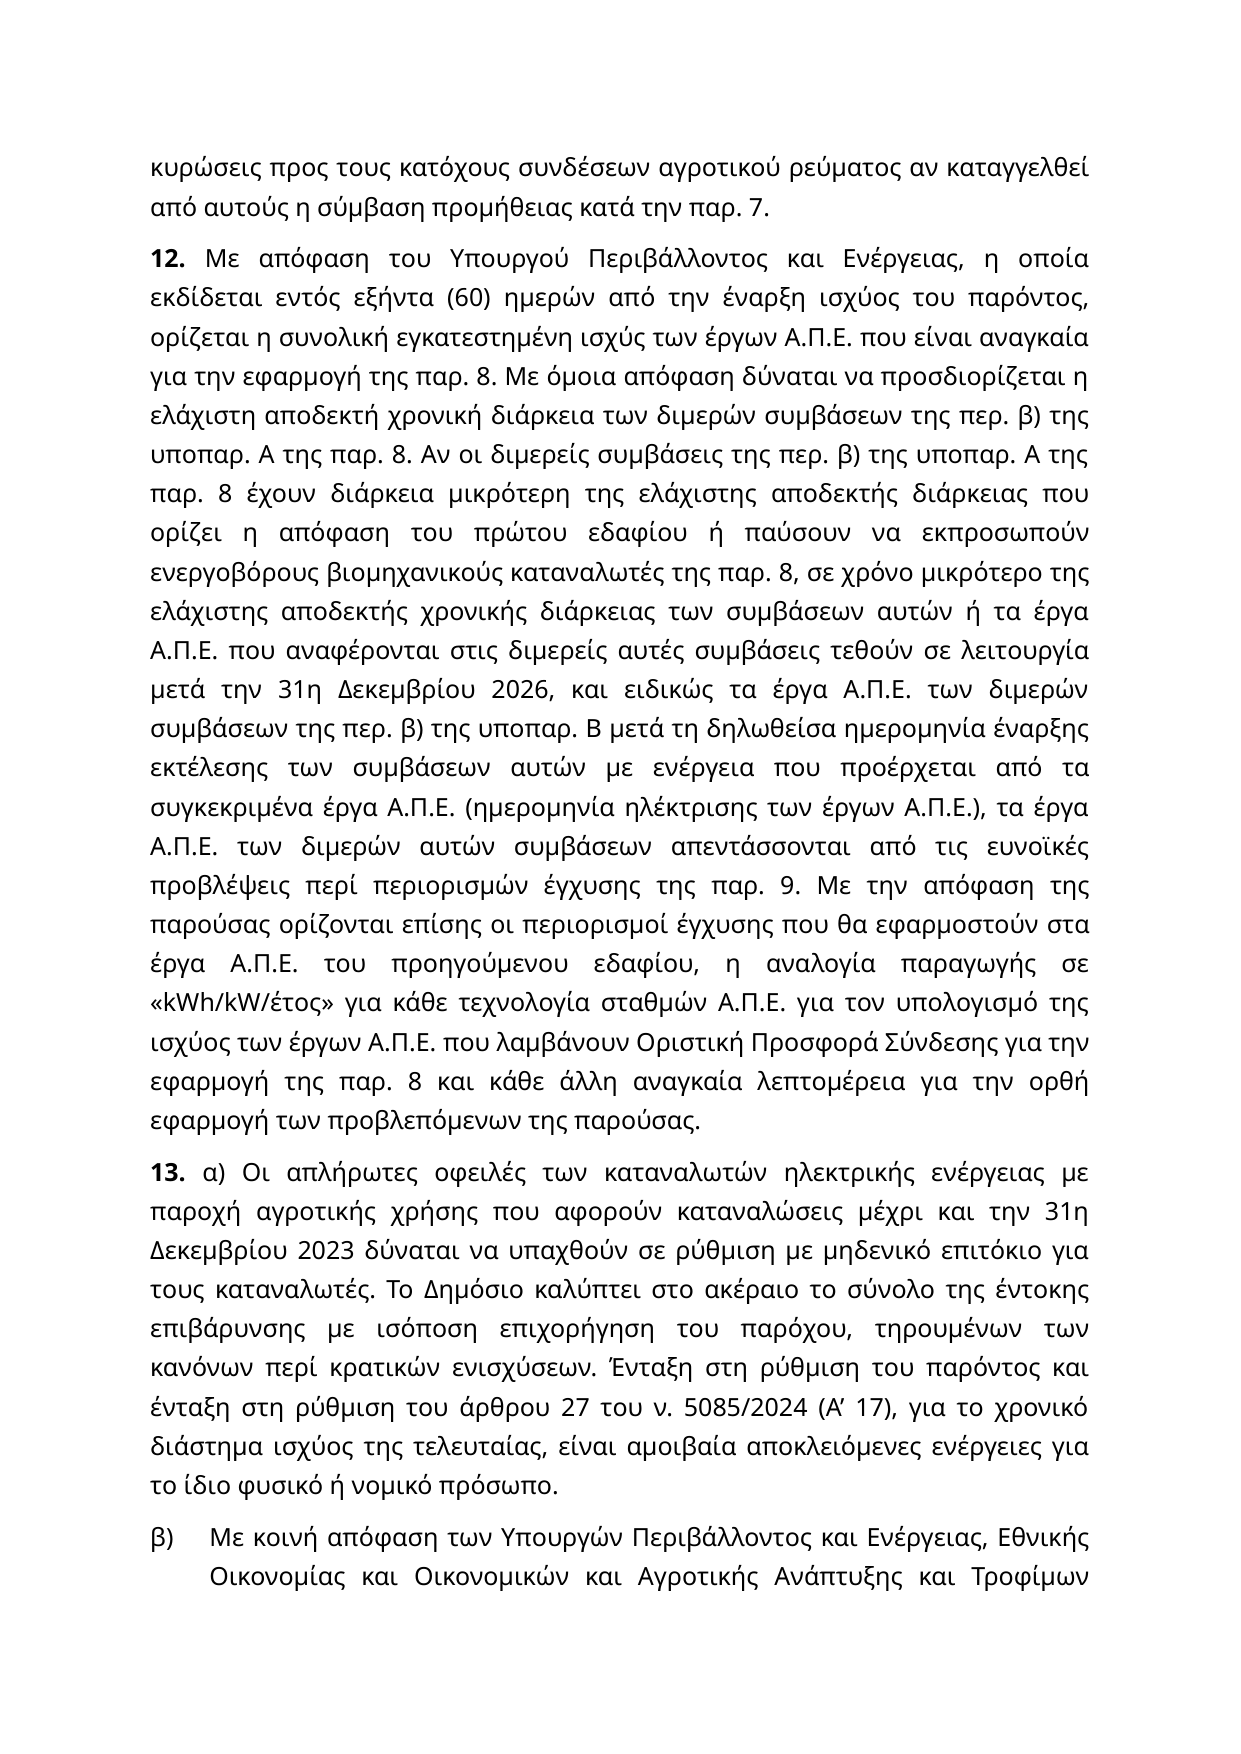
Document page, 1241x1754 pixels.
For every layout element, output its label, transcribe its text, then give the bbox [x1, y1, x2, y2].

list β) Με κοινή απόφαση των Υπουργών Περιβάλλοντος και Ενέργειας, Εθνικής Οικονομίας και Οικονομικών και Αγροτικής Ανάπτυξης και Τροφίμων [150, 1519, 1090, 1592]
text κυρώσεις προς τους κατόχους συνδέσεων αγροτικού ρεύματος αν καταγγελθεί από αυτούς η σύμβαση προμήθειας κατά την παρ. 7. [150, 150, 1090, 223]
text 12. Με απόφαση του Υπουργού Περιβάλλοντος και Ενέργειας, η οποία εκδίδεται εντός εξήντα (60) ημερών από την έναρξη ισχύος του παρόντος, ορίζεται η συνολική εγκατεστημένη ισχύς των έργων Α.Π.Ε. που είναι αναγκαία για την εφαρμογή της παρ. 8. Με όμοια απόφαση δύναται να προσδιορίζεται η ελάχιστη αποδεκτή χρονική διάρκεια των διμερών συμβάσεων της περ. β) της υποπαρ. Α της παρ. 8. Αν οι διμερείς συμβάσεις της περ. β) της υποπαρ. Α της παρ. 8 έχουν διάρκεια μικρότερη της ελάχιστης αποδεκτής διάρκειας που ορίζει η απόφαση του πρώτου εδαφίου ή παύσουν να εκπροσωπούν ενεργοβόρους βιομηχανικούς καταναλωτές της παρ. 8, σε χρόνο μικρότερο της ελάχιστης αποδεκτής χρονικής διάρκειας των συμβάσεων αυτών ή τα έργα Α.Π.Ε. που αναφέρονται στις διμερείς αυτές συμβάσεις τεθούν σε λειτουργία μετά την 31η Δεκεμβρίου 2026, και ειδικώς τα έργα Α.Π.Ε. των διμερών συμβάσεων της περ. β) της υποπαρ. Β μετά τη δηλωθείσα ημερομηνία έναρξης εκτέλεσης των συμβάσεων αυτών με ενέργεια που προέρχεται από τα συγκεκριμένα έργα Α.Π.Ε. (ημερομηνία ηλέκτρισης των έργων Α.Π.Ε.), τα έργα Α.Π.Ε. των διμερών αυτών συμβάσεων απεντάσσονται από τις ευνοϊκές προβλέψεις περί περιορισμών έγχυσης της παρ. 9. Με την απόφαση της παρούσας ορίζονται επίσης οι περιορισμοί έγχυσης που θα εφαρμοστούν στα έργα Α.Π.Ε. του προηγούμενου εδαφίου, η αναλογία παραγωγής σε «kWh/kW/έτος» για κάθε τεχνολογία σταθμών Α.Π.Ε. για τον υπολογισμό της ισχύος των έργων Α.Π.Ε. που λαμβάνουν Οριστική Προσφορά Σύνδεσης για την εφαρμογή της παρ. 8 και κάθε άλλη αναγκαία λεπτομέρεια για την ορθή εφαρμογή των προβλεπόμενων της παρούσας. [150, 241, 1090, 1137]
text 13. α) Οι απλήρωτες οφειλές των καταναλωτών ηλεκτρικής ενέργειας με παροχή αγροτικής χρήσης που αφορούν καταναλώσεις μέχρι και την 31η Δεκεμβρίου 2023 δύναται να υπαχθούν σε ρύθμιση με μηδενικό επιτόκιο για τους καταναλωτές. Το Δημόσιο καλύπτει στο ακέραιο το σύνολο της έντοκης επιβάρυνσης με ισόποση επιχορήγηση του παρόχου, τηρουμένων των κανόνων περί κρατικών ενισχύσεων. Ένταξη στη ρύθμιση του παρόντος και ένταξη στη ρύθμιση του άρθρου 27 του ν. 5085/2024 (Α’ 17), για το χρονικό διάστημα ισχύος της τελευταίας, είναι αμοιβαία αποκλειόμενες ενέργειες για το ίδιο φυσικό ή νομικό πρόσωπο. [150, 1154, 1090, 1502]
